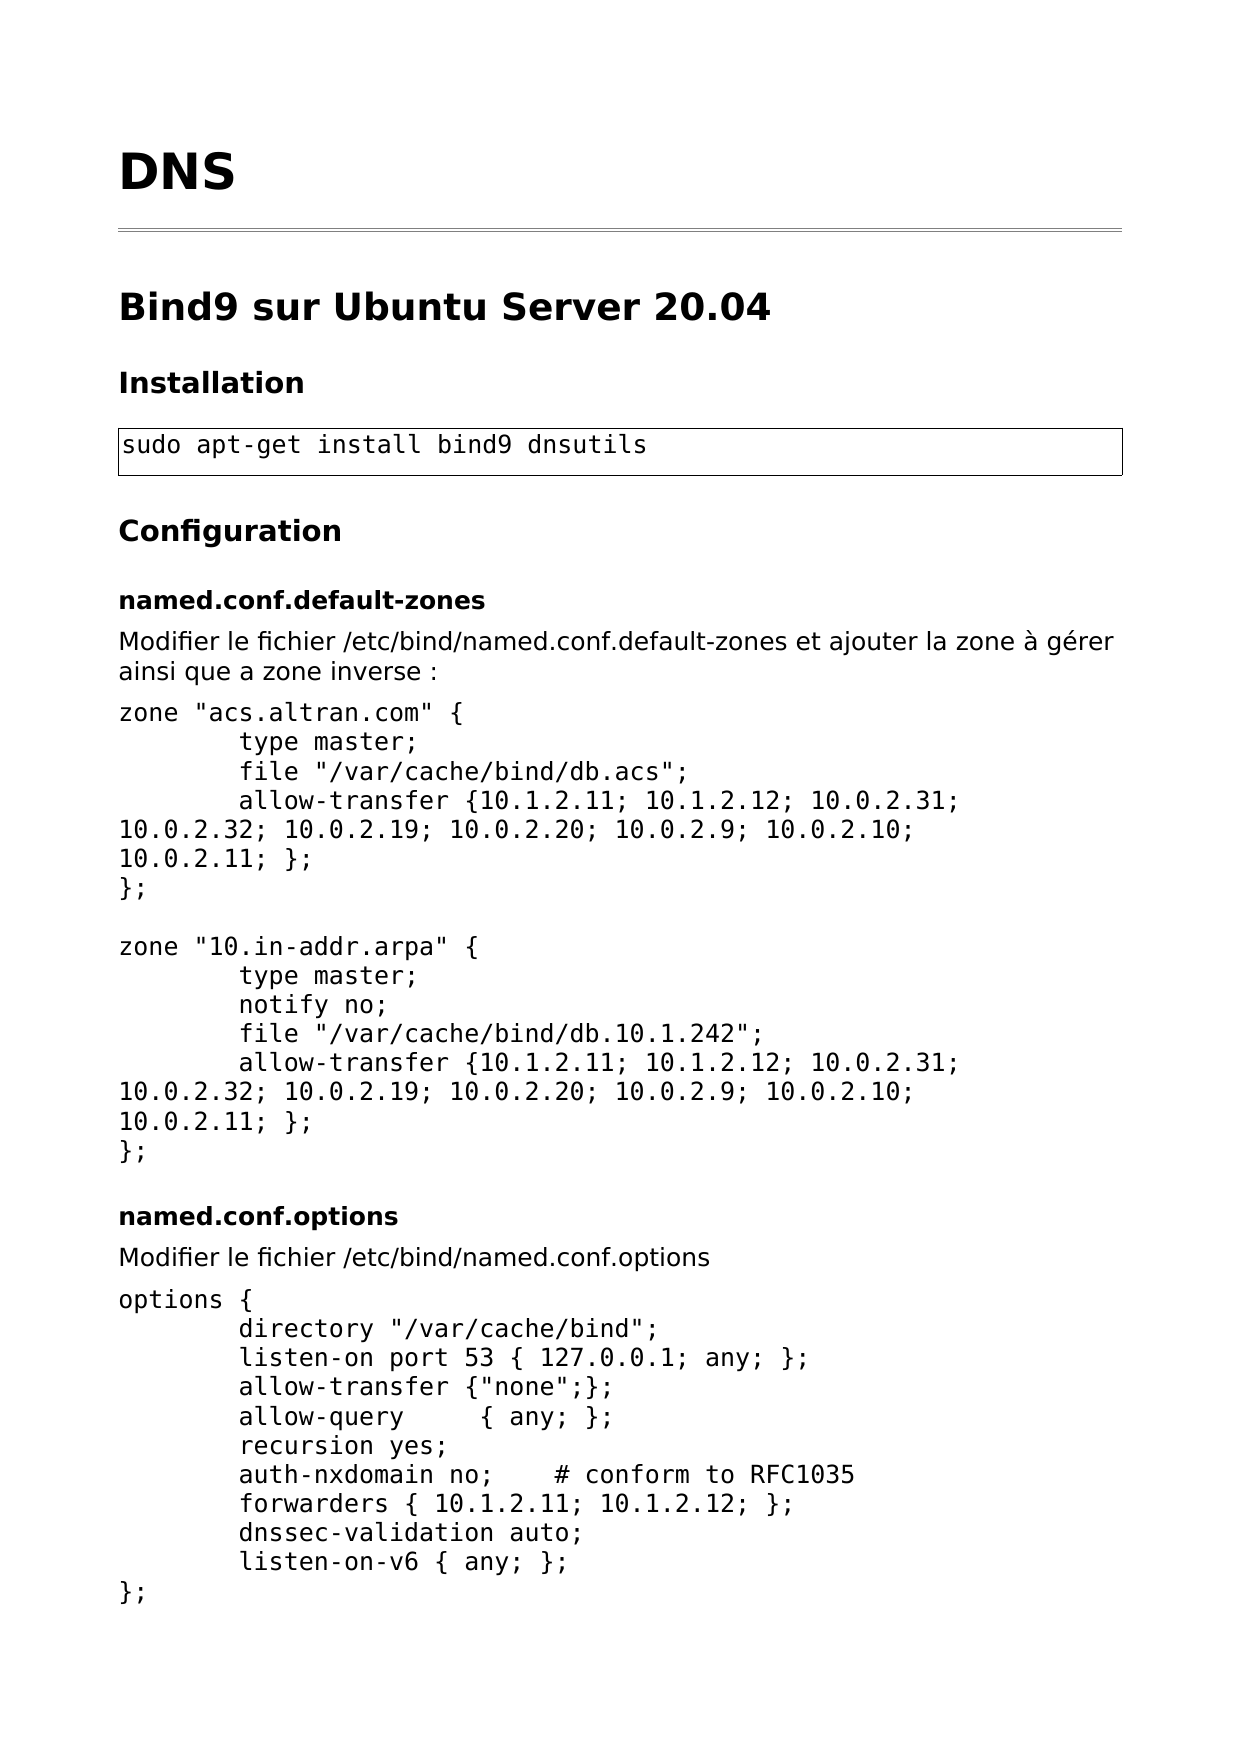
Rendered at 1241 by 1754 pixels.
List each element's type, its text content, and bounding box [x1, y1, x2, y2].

table_header sudo apt-get install bind9 dnsutils [119, 429, 1122, 474]
subtitle DNS [118, 143, 1122, 201]
text Modifier le fichier /etc/bind/named.conf.default-zones et ajouter la zone à gérer ainsi que a zone inverse : [118, 627, 1122, 686]
subtitle named.conf.default-zones [118, 586, 1122, 615]
subtitle Bind9 sur Ubuntu Server 20.04 [118, 285, 1122, 329]
text Modifier le fichier /etc/bind/named.conf.options [118, 1243, 1122, 1273]
text options { directory "/var/cache/bind"; listen-on port 53 { 127.0.0.1; any; }; allow-transfer {"none";}; allow-query { any; }; recursion yes; auth-nxdomain no; # conform to RFC1035 forwarders { 10.1.2.11; 10.1.2.12; }; dnssec-validation auto; listen-on-v6 { any; }; }; [118, 1285, 1122, 1606]
subtitle Installation [118, 366, 1122, 400]
text zone "acs.altran.com" { type master; file "/var/cache/bind/db.acs"; allow-transfer {10.1.2.11; 10.1.2.12; 10.0.2.31; 10.0.2.32; 10.0.2.19; 10.0.2.20; 10.0.2.9; 10.0.2.10; 10.0.2.11; }; }; zone "10.in-addr.arpa" { type master; notify no; file "/var/cache/bind/db.10.1.242"; allow-transfer {10.1.2.11; 10.1.2.12; 10.0.2.31; 10.0.2.32; 10.0.2.19; 10.0.2.20; 10.0.2.9; 10.0.2.10; 10.0.2.11; }; }; [118, 698, 1122, 1165]
subtitle named.conf.options [118, 1202, 1122, 1231]
subtitle Configuration [118, 514, 1122, 548]
